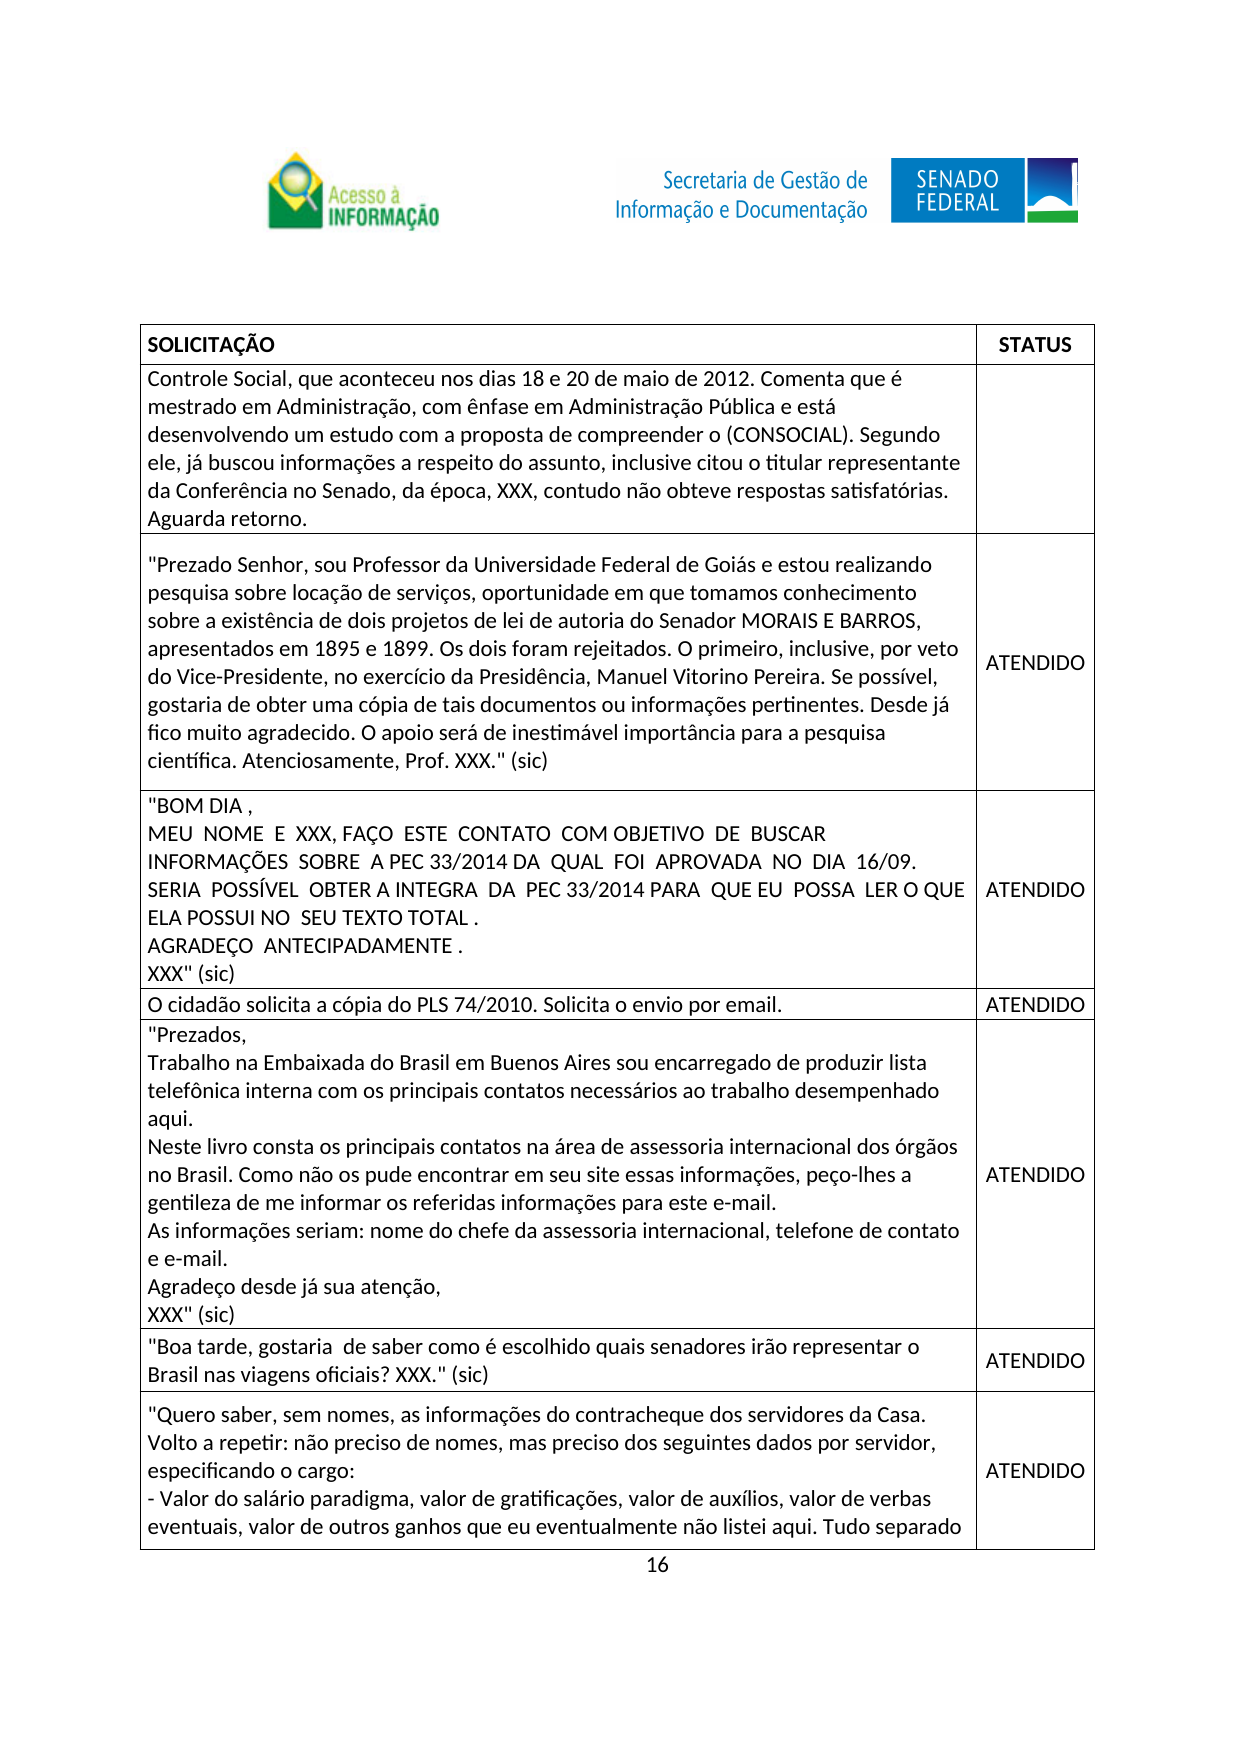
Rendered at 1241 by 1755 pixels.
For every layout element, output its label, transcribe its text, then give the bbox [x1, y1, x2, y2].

table_cell "Prezado Senhor, sou Professor da Universidade Federal de Goiás e estou realizando pesquisa sobre locação de serviços, oportunidade em que tomamos conhecimento sobre a existência de dois projetos de lei de autoria do Senador MORAIS E BARROS, apresentados em 1895 e 1899. Os dois foram rejeitados. O primeiro, inclusive, por veto do Vice-Presidente, no exercício da Presidência, Manuel Vitorino Pereira. Se possível, gostaria de obter uma cópia de tais documentos ou informações pertinentes. Desde já fico muito agradecido. O apoio será de inestimável importância para a pesquisa científica. Atenciosamente, Prof. XXX." (sic) [141, 534, 976, 790]
table_cell Controle Social, que aconteceu nos dias 18 e 20 de maio de 2012. Comenta que é mestrado em Administração, com ênfase em Administração Pública e está desenvolvendo um estudo com a proposta de compreender o (CONSOCIAL). Segundo ele, já buscou informações a respeito do assunto, inclusive citou o titular representante da Conferência no Senado, da época, XXX, contudo não obteve respostas satisfatórias. Aguarda retorno. [141, 365, 976, 533]
table_cell ATENDIDO [977, 534, 1094, 790]
table_cell ATENDIDO [977, 989, 1094, 1019]
table_header SOLICITAÇÃO [141, 325, 976, 363]
table_cell "BOM DIA , MEU NOME E XXX, FAÇO ESTE CONTATO COM OBJETIVO DE BUSCAR INFORMAÇÕES SOBRE A PEC 33/2014 DA QUAL FOI APROVADA NO DIA 16/09. SERIA POSSÍVEL OBTER A INTEGRA DA PEC 33/2014 PARA QUE EU POSSA LER O QUE ELA POSSUI NO SEU TEXTO TOTAL . AGRADEÇO ANTECIPADAMENTE . XXX" (sic) [141, 791, 976, 988]
table_cell "Boa tarde, gostaria de saber como é escolhido quais senadores irão representar o Brasil nas viagens oficiais? XXX." (sic) [141, 1329, 976, 1391]
table_cell "Quero saber, sem nomes, as informações do contracheque dos servidores da Casa. Volto a repetir: não preciso de nomes, mas preciso dos seguintes dados por servidor, especificando o cargo: - Valor do salário paradigma, valor de gratificações, valor de auxílios, valor de verbas eventuais, valor de outros ganhos que eu eventualmente não listei aqui. Tudo separado [141, 1392, 976, 1549]
table_cell "Prezados, Trabalho na Embaixada do Brasil em Buenos Aires sou encarregado de produzir lista telefônica interna com os principais contatos necessários ao trabalho desempenhado aqui. Neste livro consta os principais contatos na área de assessoria internacional dos órgãos no Brasil. Como não os pude encontrar em seu site essas informações, peço-lhes a gentileza de me informar os referidas informações para este e-mail. As informações seriam: nome do chefe da assessoria internacional, telefone de contato e e-mail. Agradeço desde já sua atenção, XXX" (sic) [141, 1020, 976, 1328]
table_cell ATENDIDO [977, 1020, 1094, 1328]
table_cell ATENDIDO [977, 1392, 1094, 1549]
table_cell O cidadão solicita a cópia do PLS 74/2010. Solicita o envio por email. [141, 989, 976, 1019]
table_cell ATENDIDO [977, 1329, 1094, 1391]
table_header STATUS [977, 325, 1094, 363]
table_cell ATENDIDO [977, 791, 1094, 988]
table_cell [977, 365, 1094, 533]
